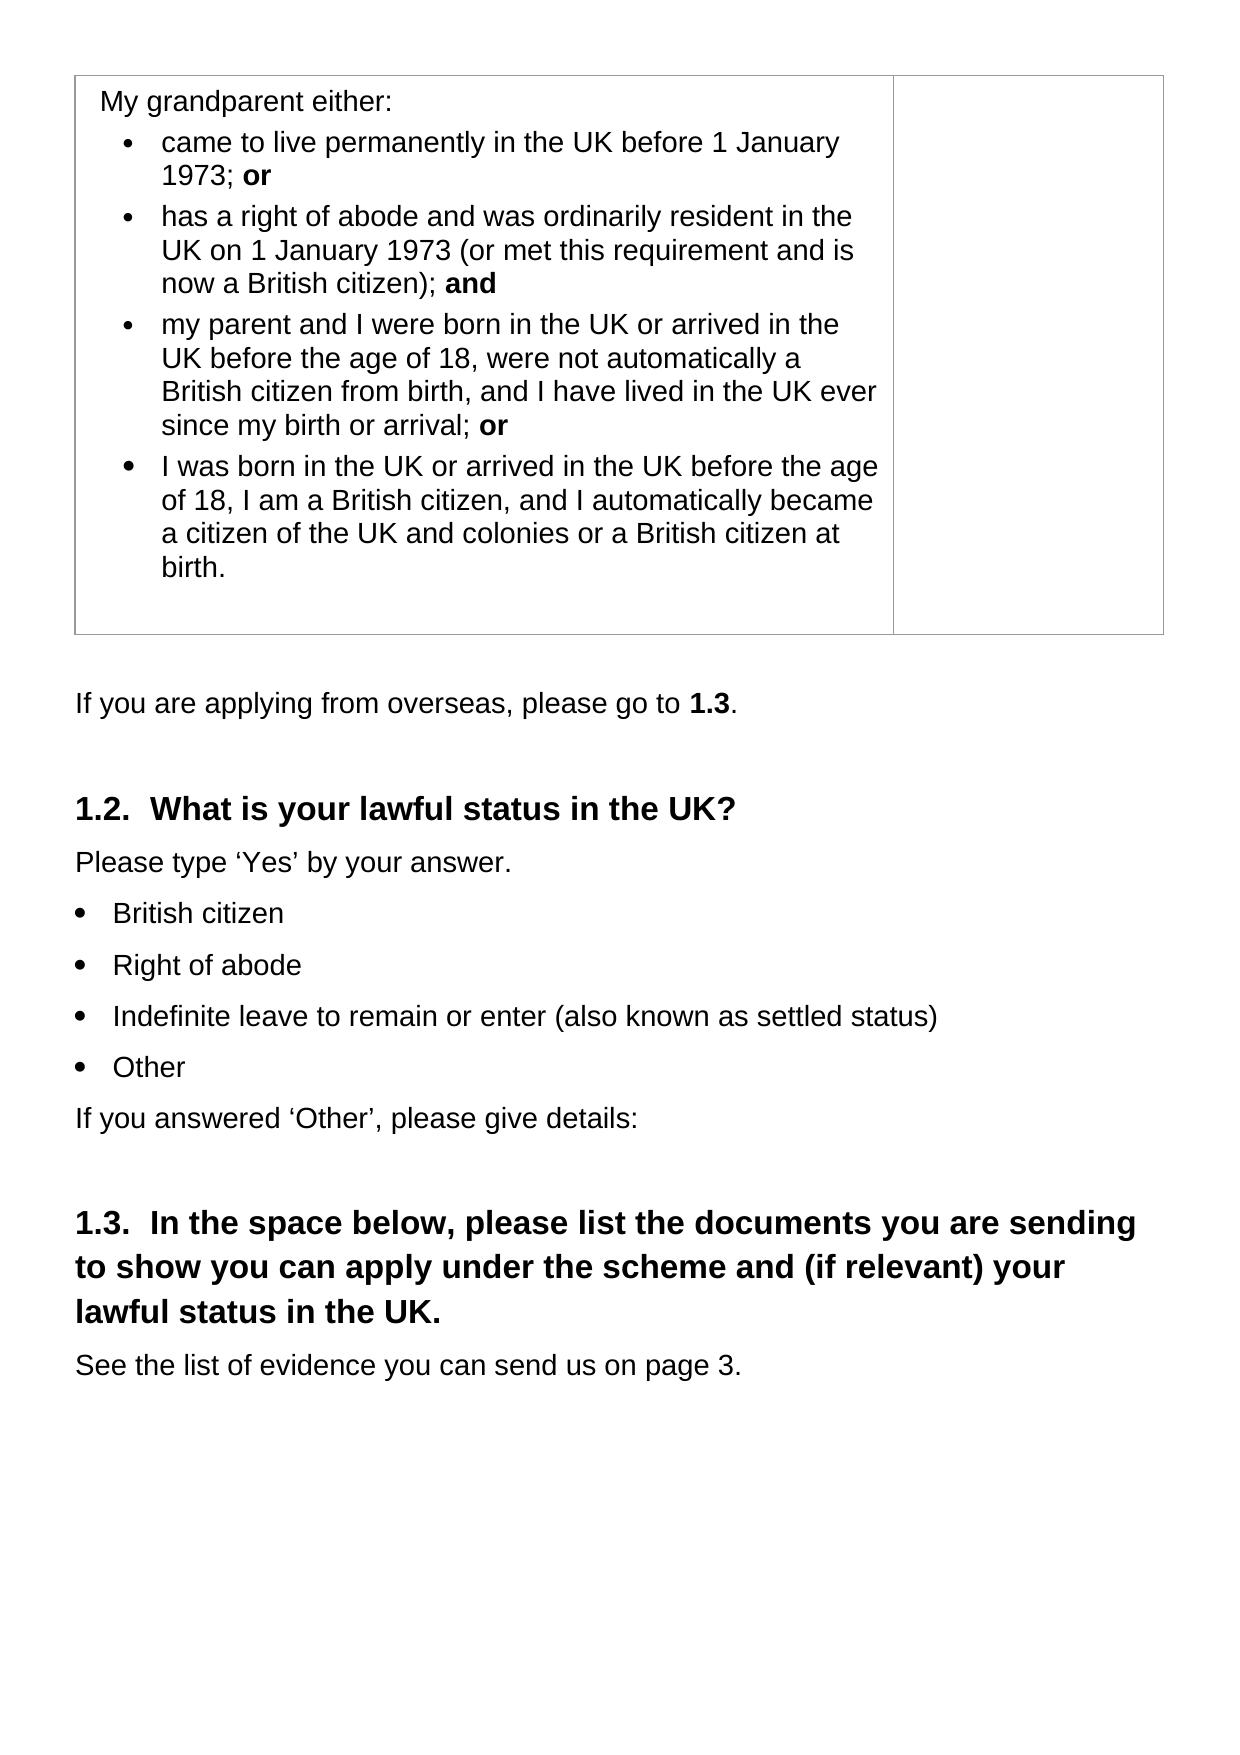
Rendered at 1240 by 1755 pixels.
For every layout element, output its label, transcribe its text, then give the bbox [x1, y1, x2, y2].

list Right of abode [75, 947, 1164, 981]
table_cell [894, 76, 1163, 634]
text If you answered ‘Other’, please give details: [75, 1101, 1164, 1135]
list Indefinite leave to remain or enter (also known as settled status) [75, 999, 1164, 1032]
list Other [75, 1050, 1164, 1084]
text Please type ‘Yes’ by your answer. [75, 845, 1164, 879]
table_cell My grandparent either: came to live permanently in the UK before 1 January 1973; or has a right of abode and was ordinarily resident in the UK on 1 January 1973 (or met this requirement and is now a British citizen); and my parent and I were born in the UK or arrived in the UK before the age of 18, were not automatically a British citizen from birth, and I have lived in the UK ever since my birth or arrival; or I was born in the UK or arrived in the UK before the age of 18, I am a British citizen, and I automatically became a citizen of the UK and colonies or a British citizen at birth. [76, 76, 893, 634]
text If you are applying from overseas, please go to 1.3. [75, 686, 1164, 720]
subtitle 1.2. What is your lawful status in the UK? [75, 788, 1164, 827]
list British citizen [75, 896, 1164, 930]
text See the list of evidence you can send us on page 3. [75, 1348, 1164, 1382]
subtitle 1.3. In the space below, please list the documents you are sending to show you can apply under the scheme and (if relevant) your lawful status in the UK. [75, 1203, 1164, 1330]
